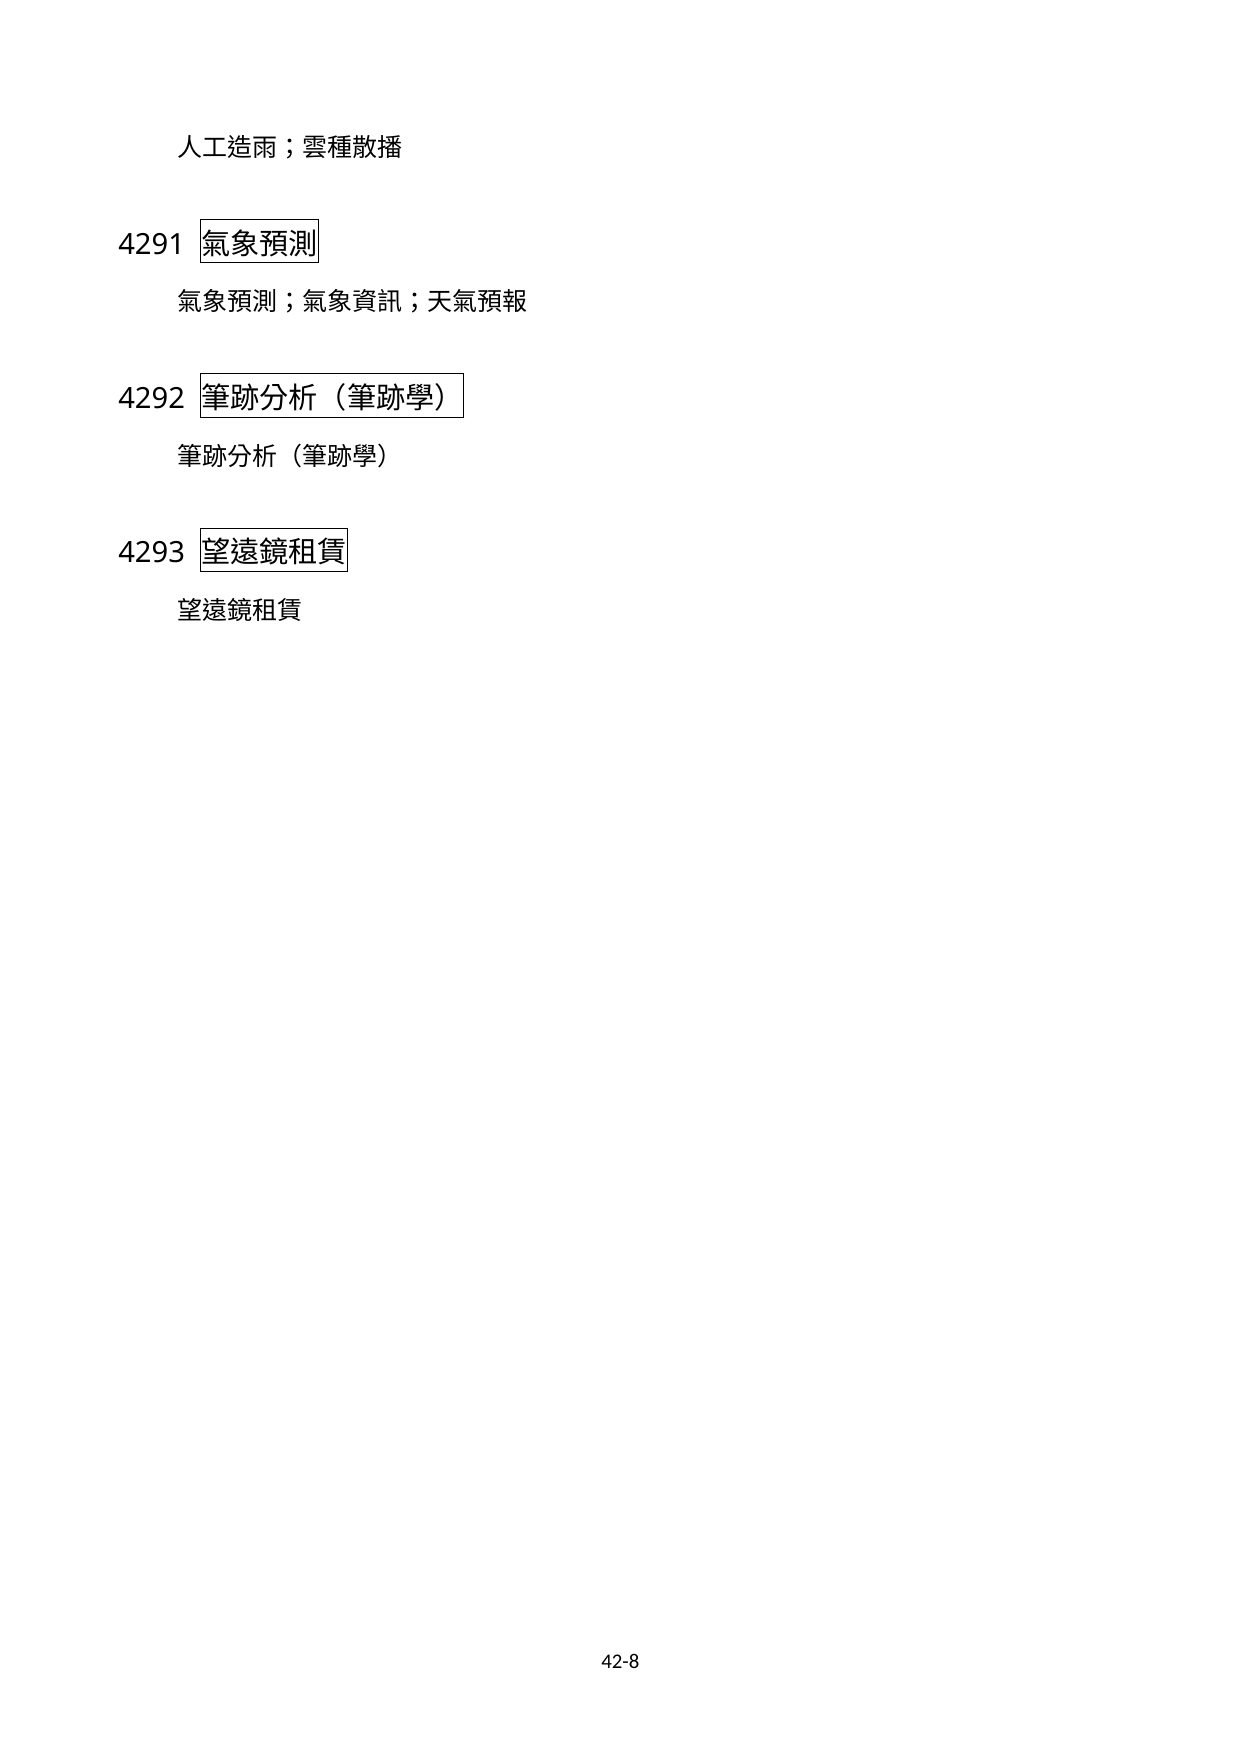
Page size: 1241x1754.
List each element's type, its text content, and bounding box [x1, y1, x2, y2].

text 人工造雨；雲種散播 [177, 127, 1122, 164]
text [348, 529, 1122, 571]
text 氣象預測；氣象資訊；天氣預報 [177, 281, 1122, 319]
text [319, 221, 1122, 262]
text 4291 [118, 221, 200, 262]
text 望遠鏡租賃 [201, 529, 347, 571]
text 4293 [118, 529, 200, 571]
text 望遠鏡租賃 [177, 589, 1122, 627]
text 4292 [118, 375, 200, 417]
text 氣象預測 [201, 221, 318, 262]
text 筆跡分析（筆跡學） [201, 375, 463, 417]
text 筆跡分析（筆跡學） [177, 435, 1122, 473]
text [464, 375, 1122, 417]
